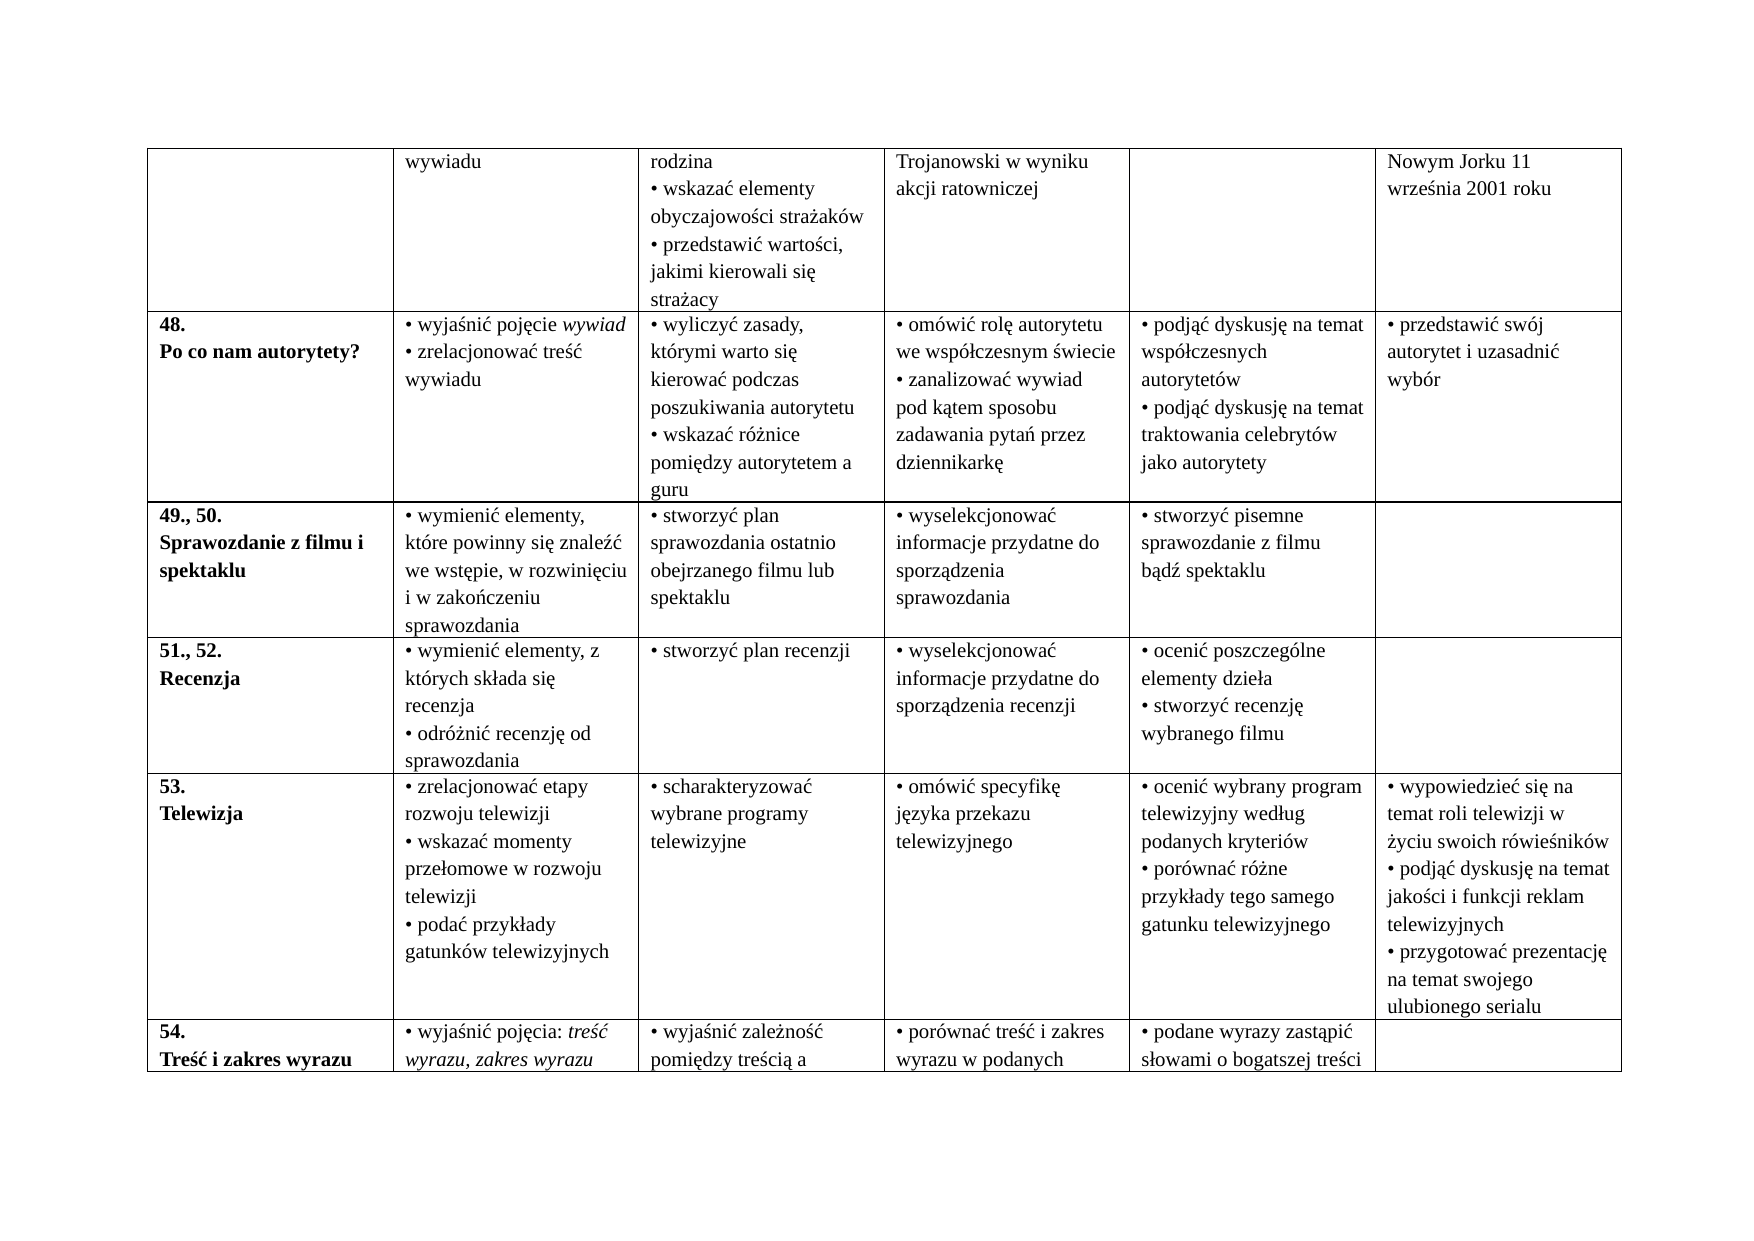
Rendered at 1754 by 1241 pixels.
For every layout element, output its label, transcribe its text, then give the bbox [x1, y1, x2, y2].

table_cell • zrelacjonować etapy rozwoju telewizji • wskazać momenty przełomowe w rozwoju telewizji • podać przykłady gatunków telewizyjnych [394, 774, 638, 1018]
table_cell [1376, 638, 1621, 772]
table_cell [1376, 503, 1621, 637]
table_cell • omówić specyfikę języka przekazu telewizyjnego [885, 774, 1129, 1018]
table_cell • scharakteryzować wybrane programy telewizyjne [639, 774, 884, 1018]
table_cell • wyjaśnić pojęcie wywiad • zrelacjonować treść wywiadu [394, 312, 638, 501]
table_cell • stworzyć plan sprawozdania ostatnio obejrzanego filmu lub spektaklu [639, 503, 884, 637]
table_cell • omówić rolę autorytetu we współczesnym świecie • zanalizować wywiad pod kątem sposobu zadawania pytań przez dziennikarkę [885, 312, 1129, 501]
table_cell 51., 52. Recenzja [148, 638, 393, 772]
table_cell rodzina • wskazać elementy obyczajowości strażaków • przedstawić wartości, jakimi kierowali się strażacy [639, 149, 884, 311]
table_cell [148, 149, 393, 311]
table_cell • wymienić elementy, które powinny się znaleźć we wstępie, w rozwinięciu i w zakończeniu sprawozdania [394, 503, 638, 637]
table_cell 54. Treść i zakres wyrazu [148, 1020, 393, 1071]
table_cell • wyjaśnić pojęcia: treść wyrazu, zakres wyrazu [394, 1020, 638, 1071]
table_cell • wymienić elementy, z których składa się recenzja • odróżnić recenzję od sprawozdania [394, 638, 638, 772]
table_cell [1376, 1020, 1621, 1071]
table_cell • stworzyć plan recenzji [639, 638, 884, 772]
table_cell • wypowiedzieć się na temat roli telewizji w życiu swoich rówieśników • podjąć dyskusję na temat jakości i funkcji reklam telewizyjnych • przygotować prezentację na temat swojego ulubionego serialu [1376, 774, 1621, 1018]
table_cell Trojanowski w wyniku akcji ratowniczej [885, 149, 1129, 311]
table_cell • wyjaśnić zależność pomiędzy treścią a [639, 1020, 884, 1071]
table_cell • wyselekcjonować informacje przydatne do sporządzenia recenzji [885, 638, 1129, 772]
table_cell • porównać treść i zakres wyrazu w podanych [885, 1020, 1129, 1071]
table_cell [1130, 149, 1375, 311]
table_cell • ocenić wybrany program telewizyjny według podanych kryteriów • porównać różne przykłady tego samego gatunku telewizyjnego [1130, 774, 1375, 1018]
table_cell • wyselekcjonować informacje przydatne do sporządzenia sprawozdania [885, 503, 1129, 637]
table_cell • stworzyć pisemne sprawozdanie z filmu bądź spektaklu [1130, 503, 1375, 637]
table_cell • podane wyrazy zastąpić słowami o bogatszej treści [1130, 1020, 1375, 1071]
table_cell 53. Telewizja [148, 774, 393, 1018]
table_cell Nowym Jorku 11 września 2001 roku [1376, 149, 1621, 311]
table_cell • ocenić poszczególne elementy dzieła • stworzyć recenzję wybranego filmu [1130, 638, 1375, 772]
table_cell 48. Po co nam autorytety? [148, 312, 393, 501]
table_cell wywiadu [394, 149, 638, 311]
table_cell • wyliczyć zasady, którymi warto się kierować podczas poszukiwania autorytetu • wskazać różnice pomiędzy autorytetem a guru [639, 312, 884, 501]
table_cell • przedstawić swój autorytet i uzasadnić wybór [1376, 312, 1621, 501]
table_cell 49., 50. Sprawozdanie z filmu i spektaklu [148, 503, 393, 637]
table_cell • podjąć dyskusję na temat współczesnych autorytetów • podjąć dyskusję na temat traktowania celebrytów jako autorytety [1130, 312, 1375, 501]
